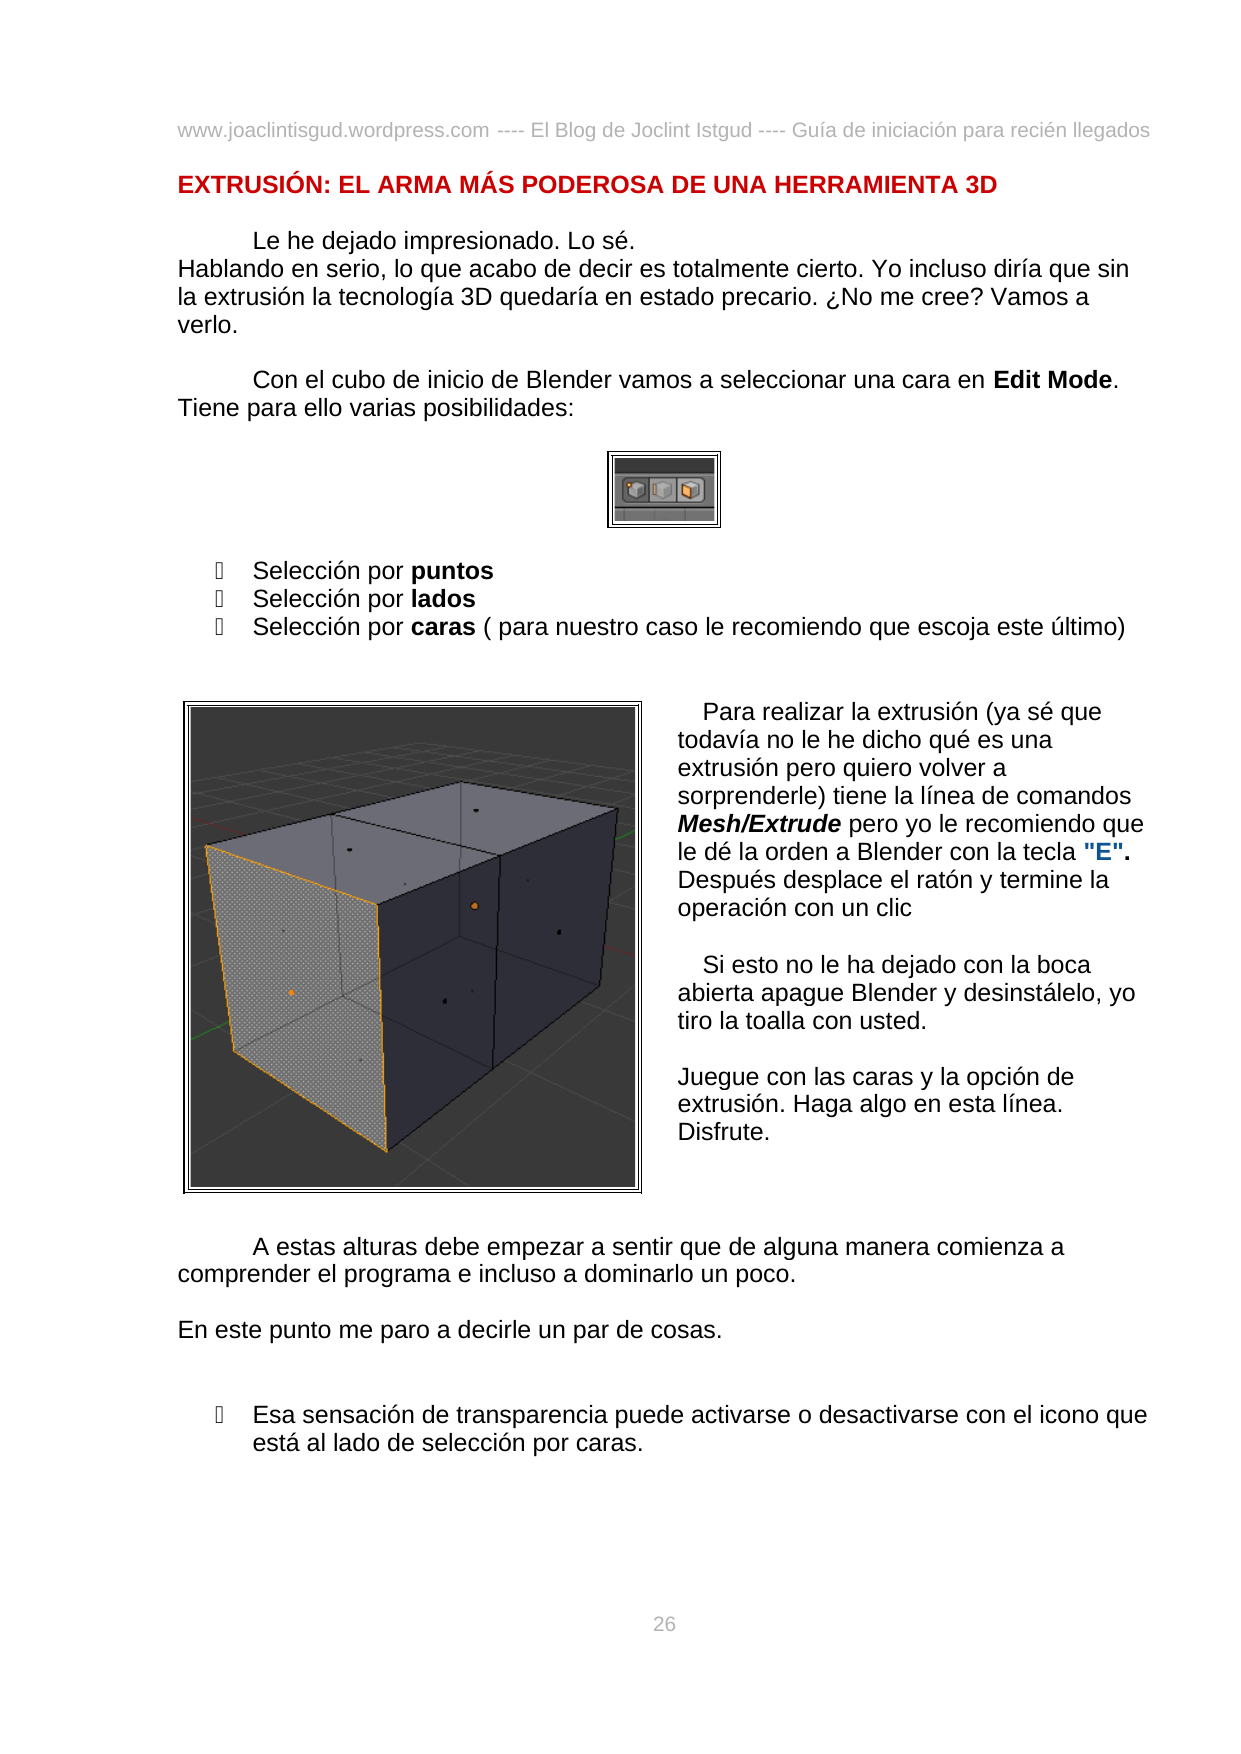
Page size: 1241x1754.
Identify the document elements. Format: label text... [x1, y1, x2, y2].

text EXTRUSIÓN: EL ARMA MÁS PODEROSA DE UNA HERRAMIENTA 3D Le he dejado impresionado. Lo sé. Hablando en serio, lo que acabo de decir es totalmente cierto. Yo incluso diría que sin la extrusión la tecnología 3D quedaría en estado precario. ¿No me cree? Vamos a verlo. Con el cubo de inicio de Blender vamos a seleccionar una cara en Edit Mode. Tiene para ello varias posibilidades: [177, 171, 1152, 422]
text Si esto no le ha dejado con la boca abierta apague Blender y desinstálelo, yo tiro la toalla con usted. Juegue con las caras y la opción de extrusión. Haga algo en esta línea. Disfrute. [642, 951, 1152, 1146]
list Selección por puntos [215, 557, 252, 585]
list Selección por lados [215, 585, 252, 613]
picture [614, 458, 715, 521]
list Selección por caras ( para nuestro caso le recomiendo que escoja este último) [215, 613, 1152, 669]
text [185, 702, 641, 1192]
text Para realizar la extrusión (ya sé que todavía no le he dicho qué es una extrusión pero quiero volver a sorprenderle) tiene la línea de comandos Mesh/Extrude pero yo le recomiendo que le dé la orden a Blender con la tecla "E". Después desplace el ratón y termine la operación con un clic [177, 698, 1152, 921]
picture [190, 707, 636, 1187]
list Selección por lados [483, 585, 1152, 613]
text A estas alturas debe empezar a sentir que de alguna manera comienza a comprender el programa e incluso a dominarlo un poco. En este punto me paro a decirle un par de cosas. [177, 1232, 1152, 1372]
list Selección por puntos [501, 557, 1152, 585]
list Esa sensación de transparencia puede activarse o desactivarse con el icono que está al lado de selección por caras. [651, 1401, 1152, 1457]
